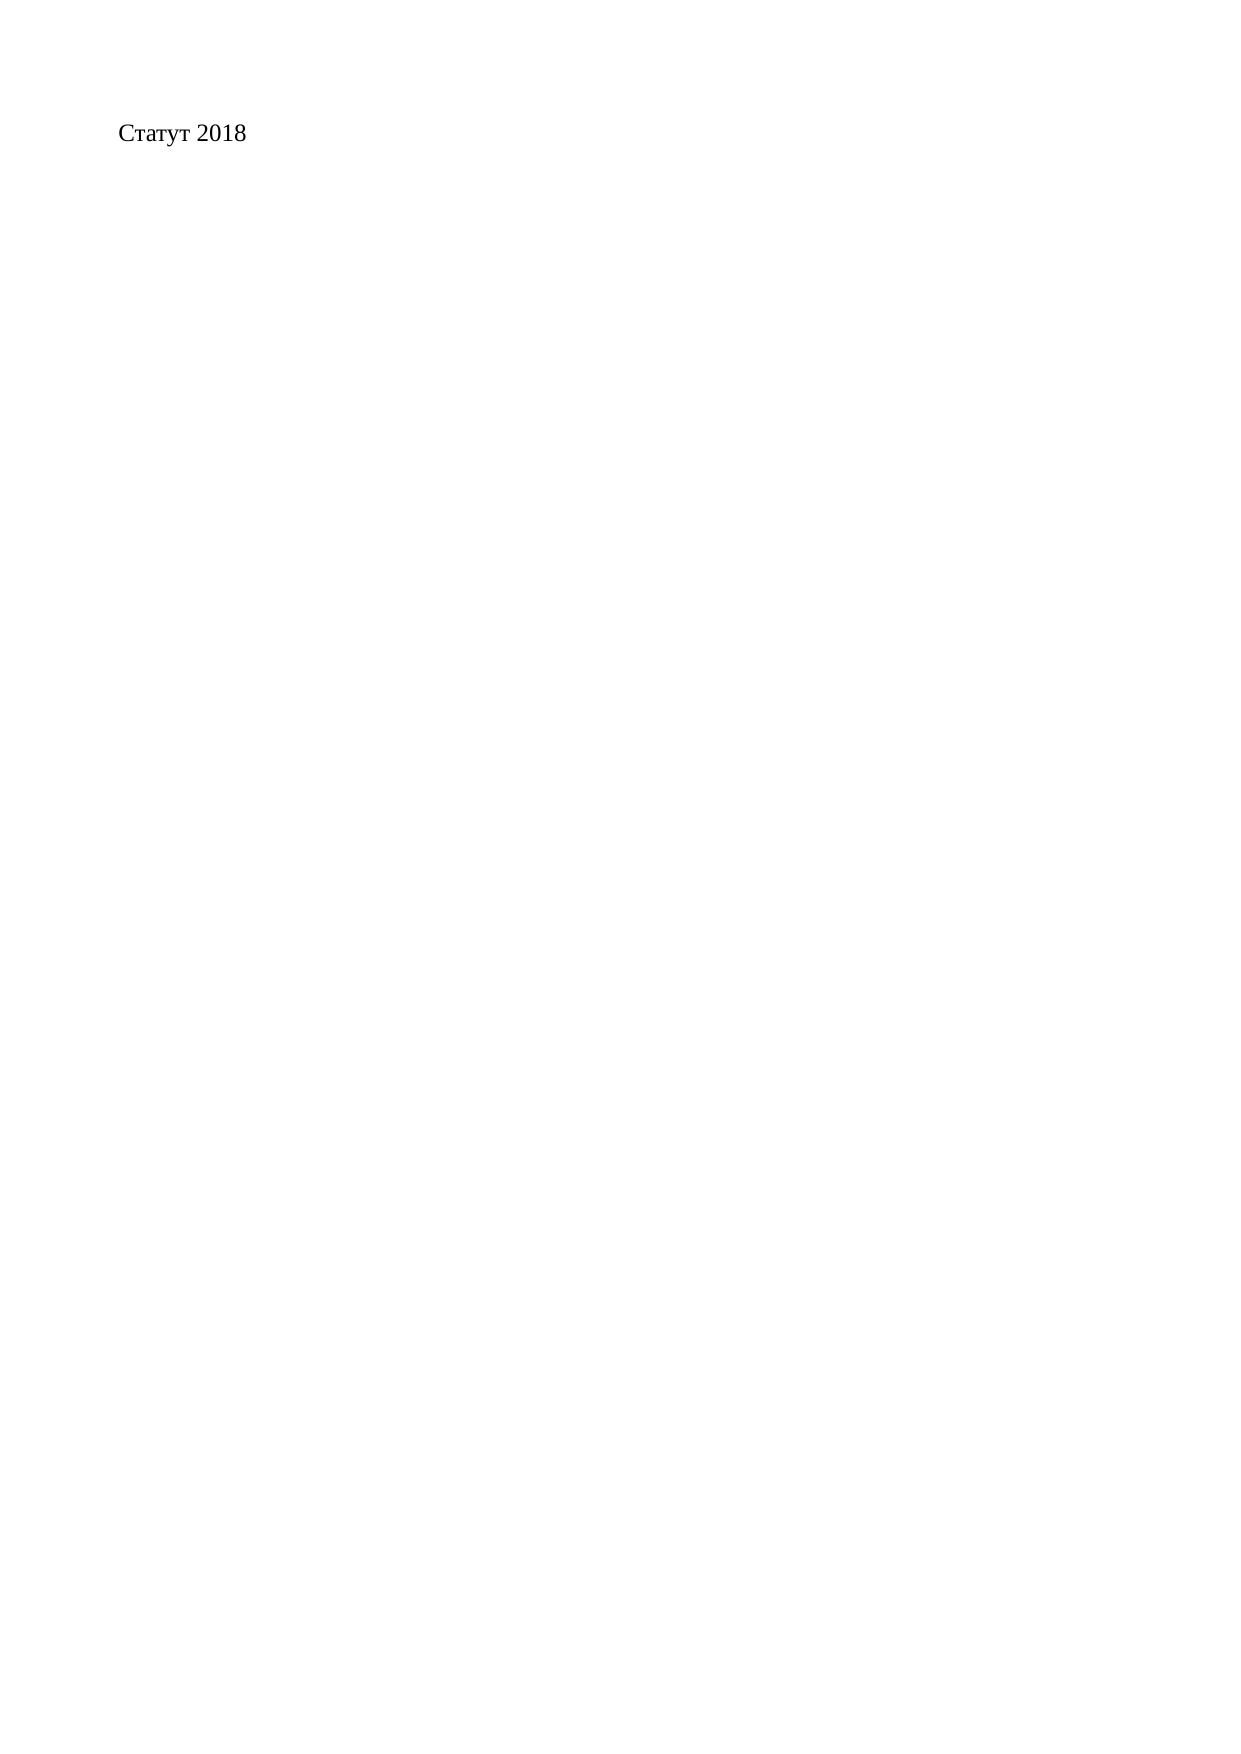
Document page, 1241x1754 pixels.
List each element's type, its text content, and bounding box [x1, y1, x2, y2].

text Статут 2018 [118, 118, 1122, 147]
